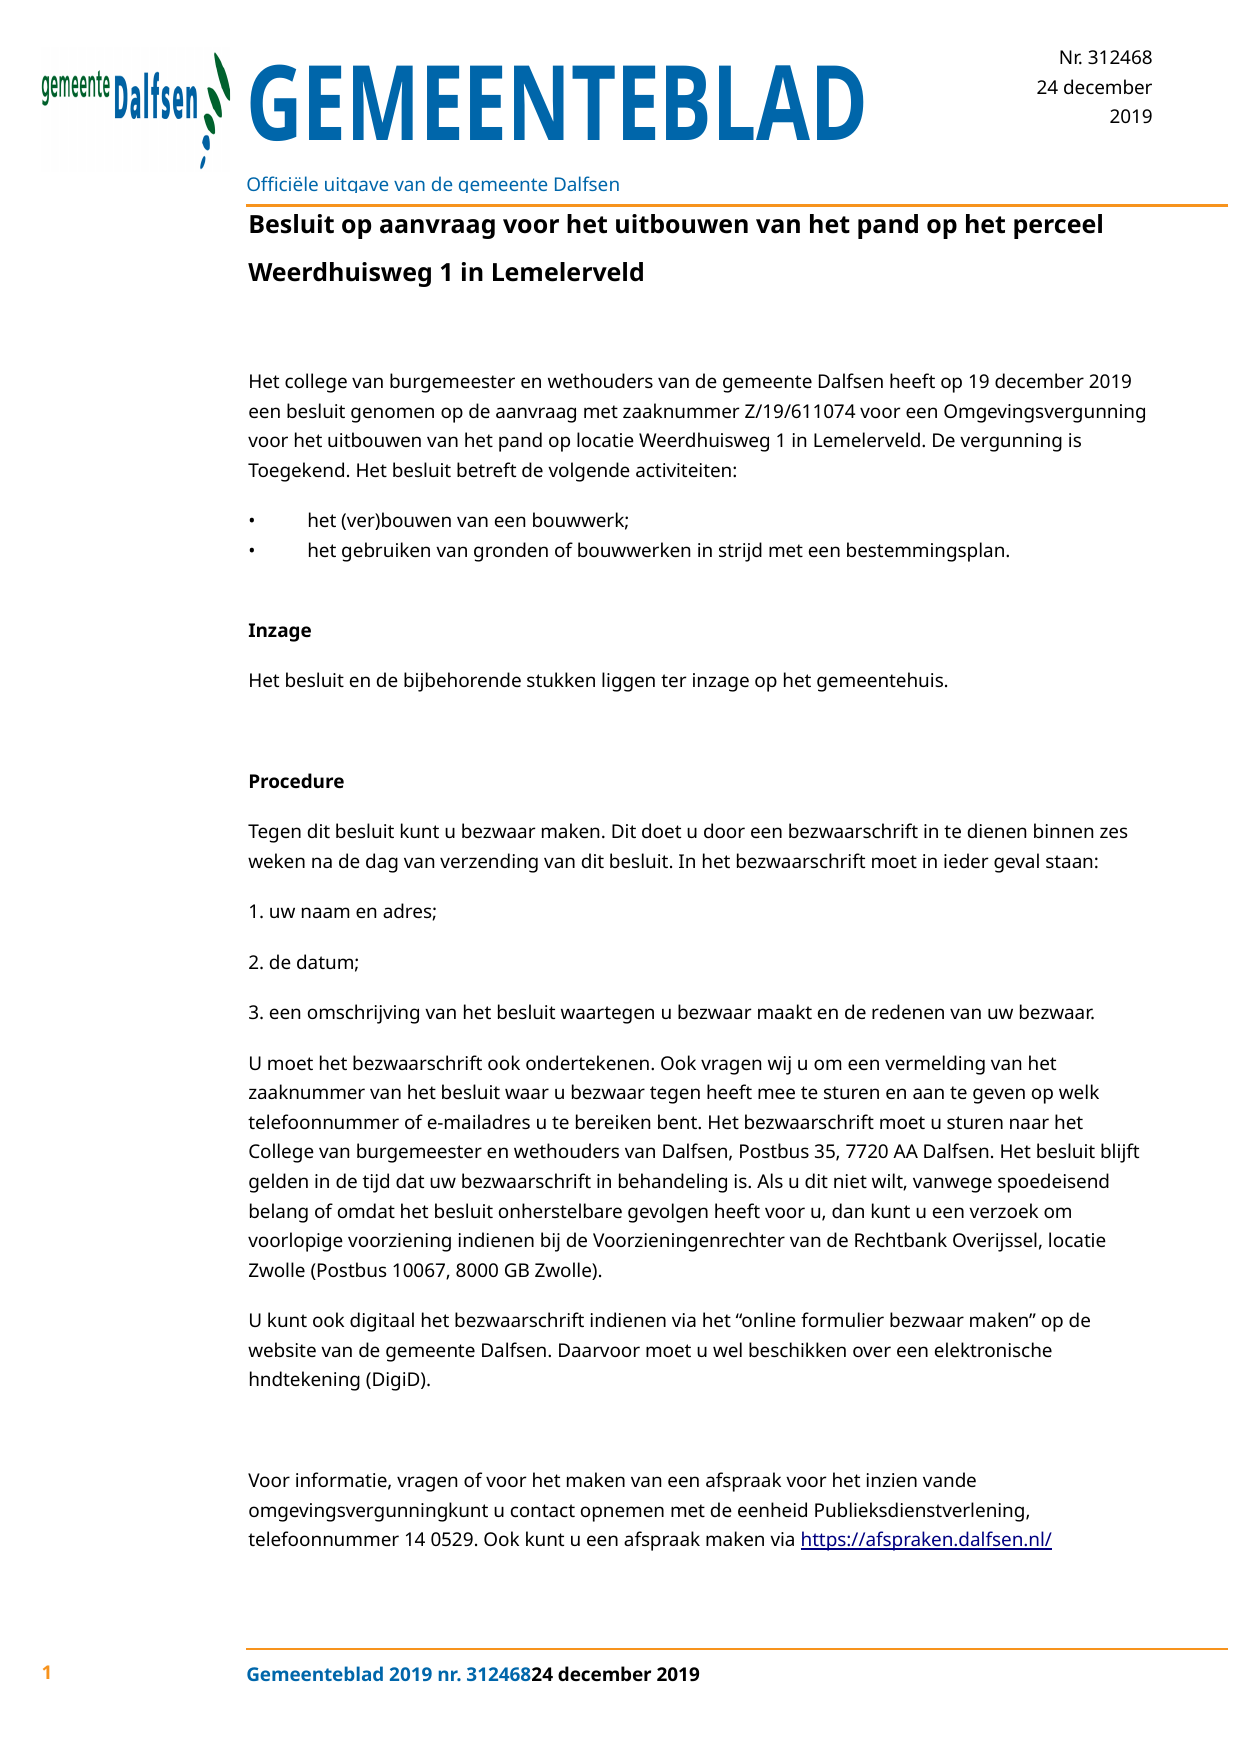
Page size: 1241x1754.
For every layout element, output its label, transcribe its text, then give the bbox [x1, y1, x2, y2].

text 1. uw naam en adres; [248, 899, 1152, 924]
text Besluit op aanvraag voor het uitbouwen van het pand op het perceel Weerdhuisweg 1 in Lemelerveld [248, 207, 1152, 288]
text Het college van burgemeester en wethouders van de gemeente Dalfsen heeft op 19 december 2019 een besluit genomen op de aanvraag met zaaknummer Z/19/611074 voor een Omgevingsvergunning voor het uitbouwen van het pand op locatie Weerdhuisweg 1 in Lemelerveld. De vergunning is Toegekend. Het besluit betreft de volgende activiteiten: [248, 368, 1152, 483]
text Voor informatie, vragen of voor het maken van een afspraak voor het inzien vande omgevingsvergunningkunt u contact opnemen met de eenheid Publieksdienstverlening, telefoonnummer 14 0529. Ook kunt u een afspraak maken via https://afspraken.dalfsen.nl/ [248, 1467, 1152, 1552]
text 3. een omschrijving van het besluit waartegen u bezwaar maakt en de redenen van uw bezwaar. [248, 999, 1152, 1025]
picture [41, 47, 231, 172]
text Inzage [248, 617, 1152, 643]
text U moet het bezwaarschrift ook ondertekenen. Ook vragen wij u om een vermelding van het zaaknummer van het besluit waar u bezwaar tegen heeft mee te sturen en aan te geven op welk telefoonnummer of e-mailadres u te bereiken bent. Het bezwaarschrift moet u sturen naar het College van burgemeester en wethouders van Dalfsen, Postbus 35, 7720 AA Dalfsen. Het besluit blijft gelden in de tijd dat uw bezwaarschrift in behandeling is. Als u dit niet wilt, vanwege spoedeisend belang of omdat het besluit onherstelbare gevolgen heeft voor u, dan kunt u een verzoek om voorlopige voorziening indienen bij de Voorzieningenrechter van de Rechtbank Overijssel, locatie Zwolle (Postbus 10067, 8000 GB Zwolle). [248, 1050, 1152, 1283]
text 2. de datum; [248, 949, 1152, 975]
text Het besluit en de bijbehorende stukken liggen ter inzage op het gemeentehuis. [248, 667, 1152, 693]
text U kunt ook digitaal het bezwaarschrift indienen via het “online formulier bezwaar maken” op de website van de gemeente Dalfsen. Daarvoor moet u wel beschikken over een elektronische hndtekening (DigiD). [248, 1307, 1152, 1392]
list het (ver)bouwen van een bouwwerk; [248, 507, 1152, 533]
list het gebruiken van gronden of bouwwerken in strijd met een bestemmingsplan. [248, 537, 1152, 563]
text Tegen dit besluit kunt u bezwaar maken. Dit doet u door een bezwaarschrift in te dienen binnen zes weken na de dag van verzending van dit besluit. In het bezwaarschrift moet in ieder geval staan: [248, 819, 1152, 874]
text Procedure [248, 768, 1152, 794]
